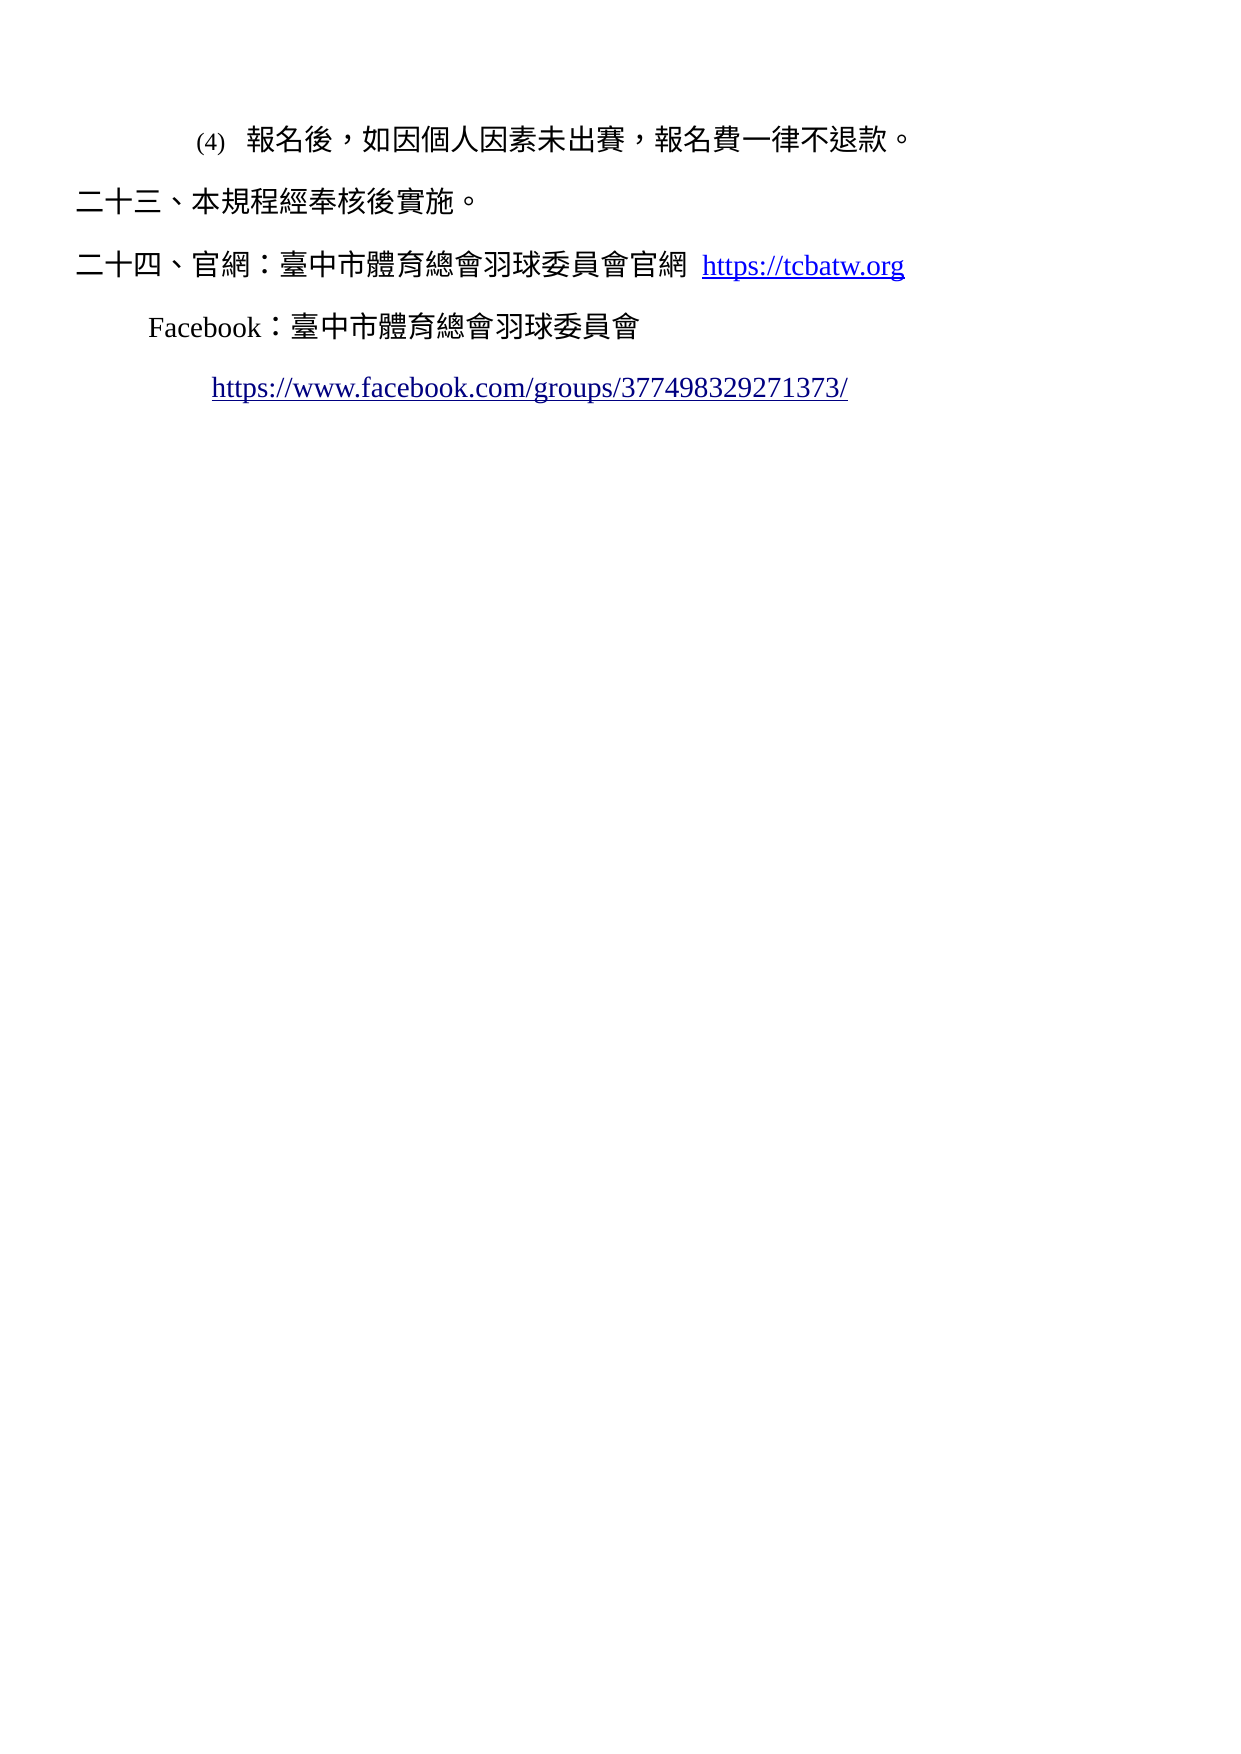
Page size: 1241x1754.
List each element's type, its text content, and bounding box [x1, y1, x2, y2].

text 二十四、官網：臺中市體育總會羽球委員會官網 https://tcbatw.org [75, 221, 1165, 283]
text Facebook：臺中市體育總會羽球委員會 [104, 283, 1165, 346]
text 二十三、本規程經奉核後實施。 [75, 158, 1165, 221]
text https://www.facebook.com/groups/377498329271373/ [104, 346, 1165, 408]
list 報名後，如因個人因素未出賽，報名費一律不退款。 [196, 96, 1165, 158]
